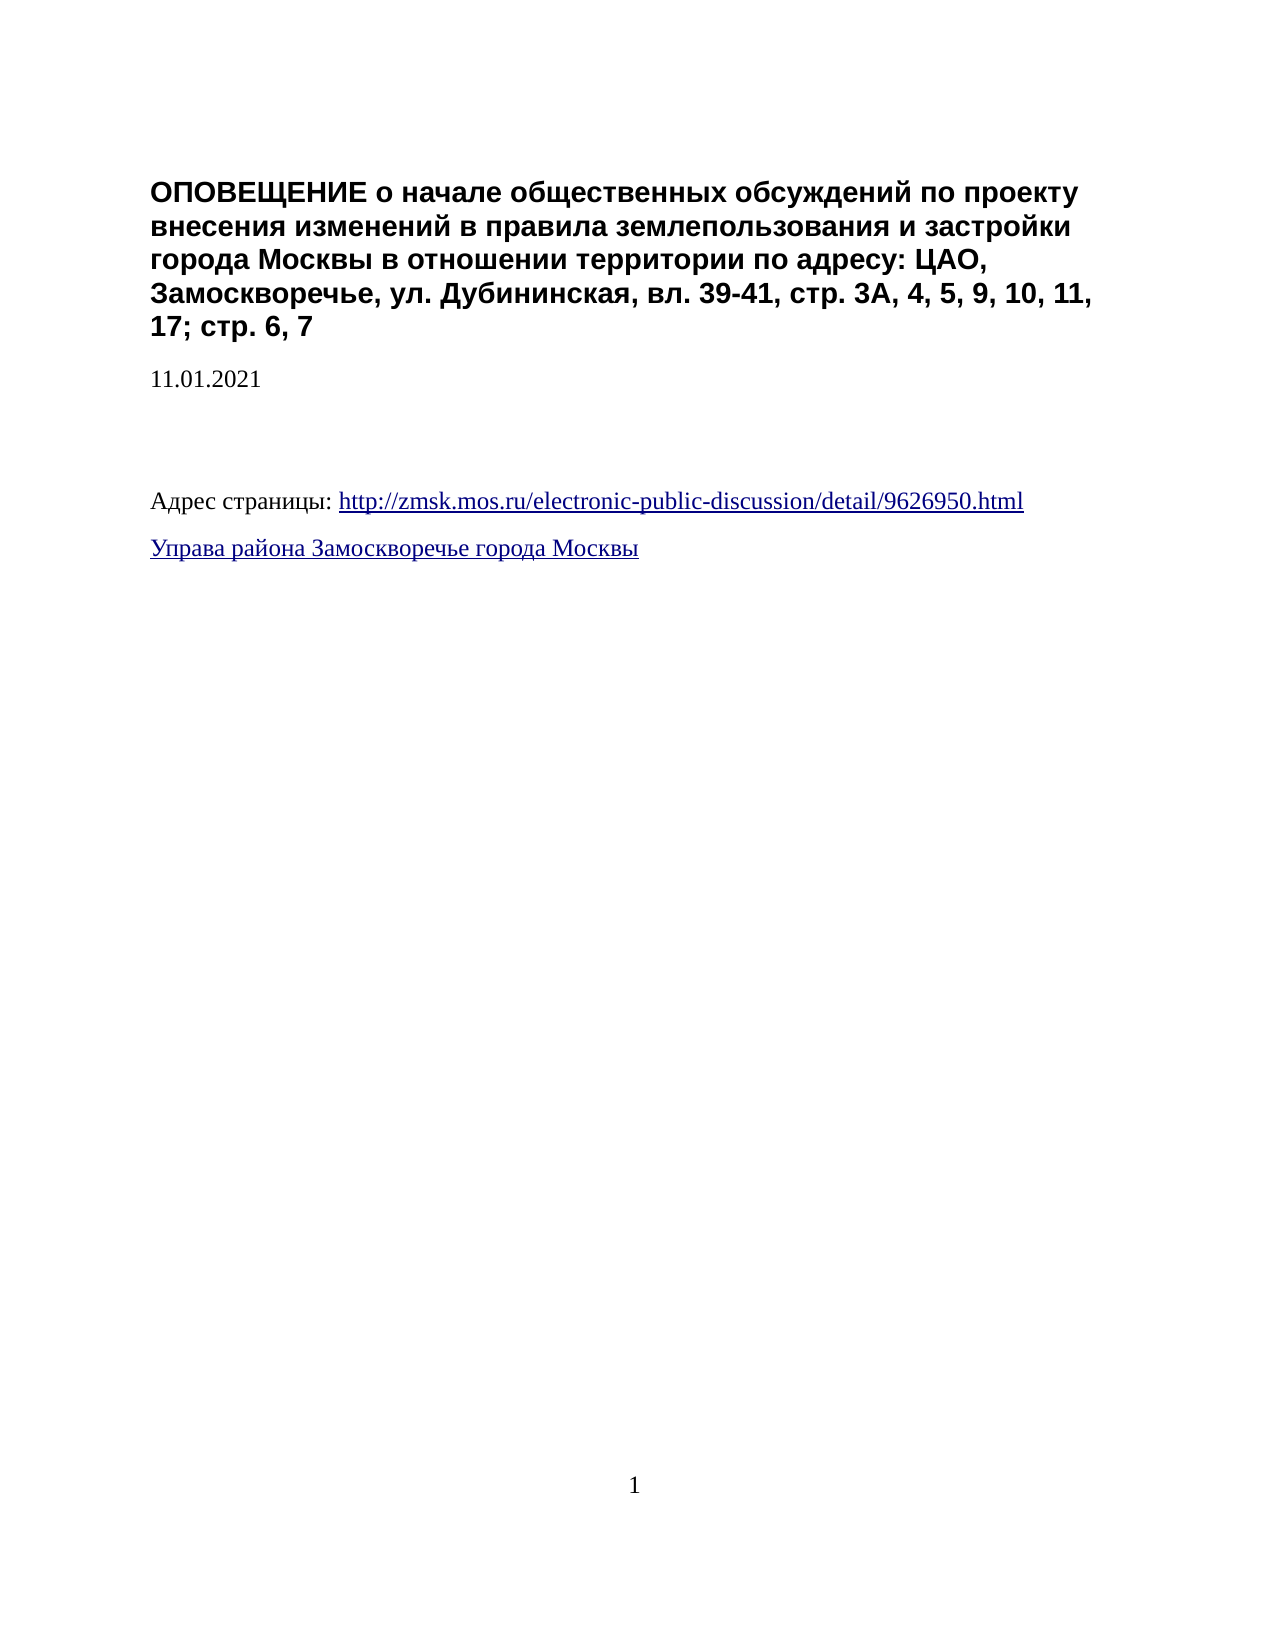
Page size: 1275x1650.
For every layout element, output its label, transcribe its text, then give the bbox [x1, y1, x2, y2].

subtitle ОПОВЕЩЕНИЕ о начале общественных обсуждений по проекту внесения изменений в правила землепользования и застройки города Москвы в отношении территории по адресу: ЦАО, Замоскворечье, ул. Дубининская, вл. 39-41, стр. 3А, 4, 5, 9, 10, 11, 17; стр. 6, 7 [150, 175, 1125, 343]
text 11.01.2021 [150, 364, 1125, 393]
text Управа района Замоскворечье города Москвы [150, 533, 1125, 562]
text Адрес страницы: http://zmsk.mos.ru/electronic-public-discussion/detail/9626950.html [150, 486, 1125, 515]
